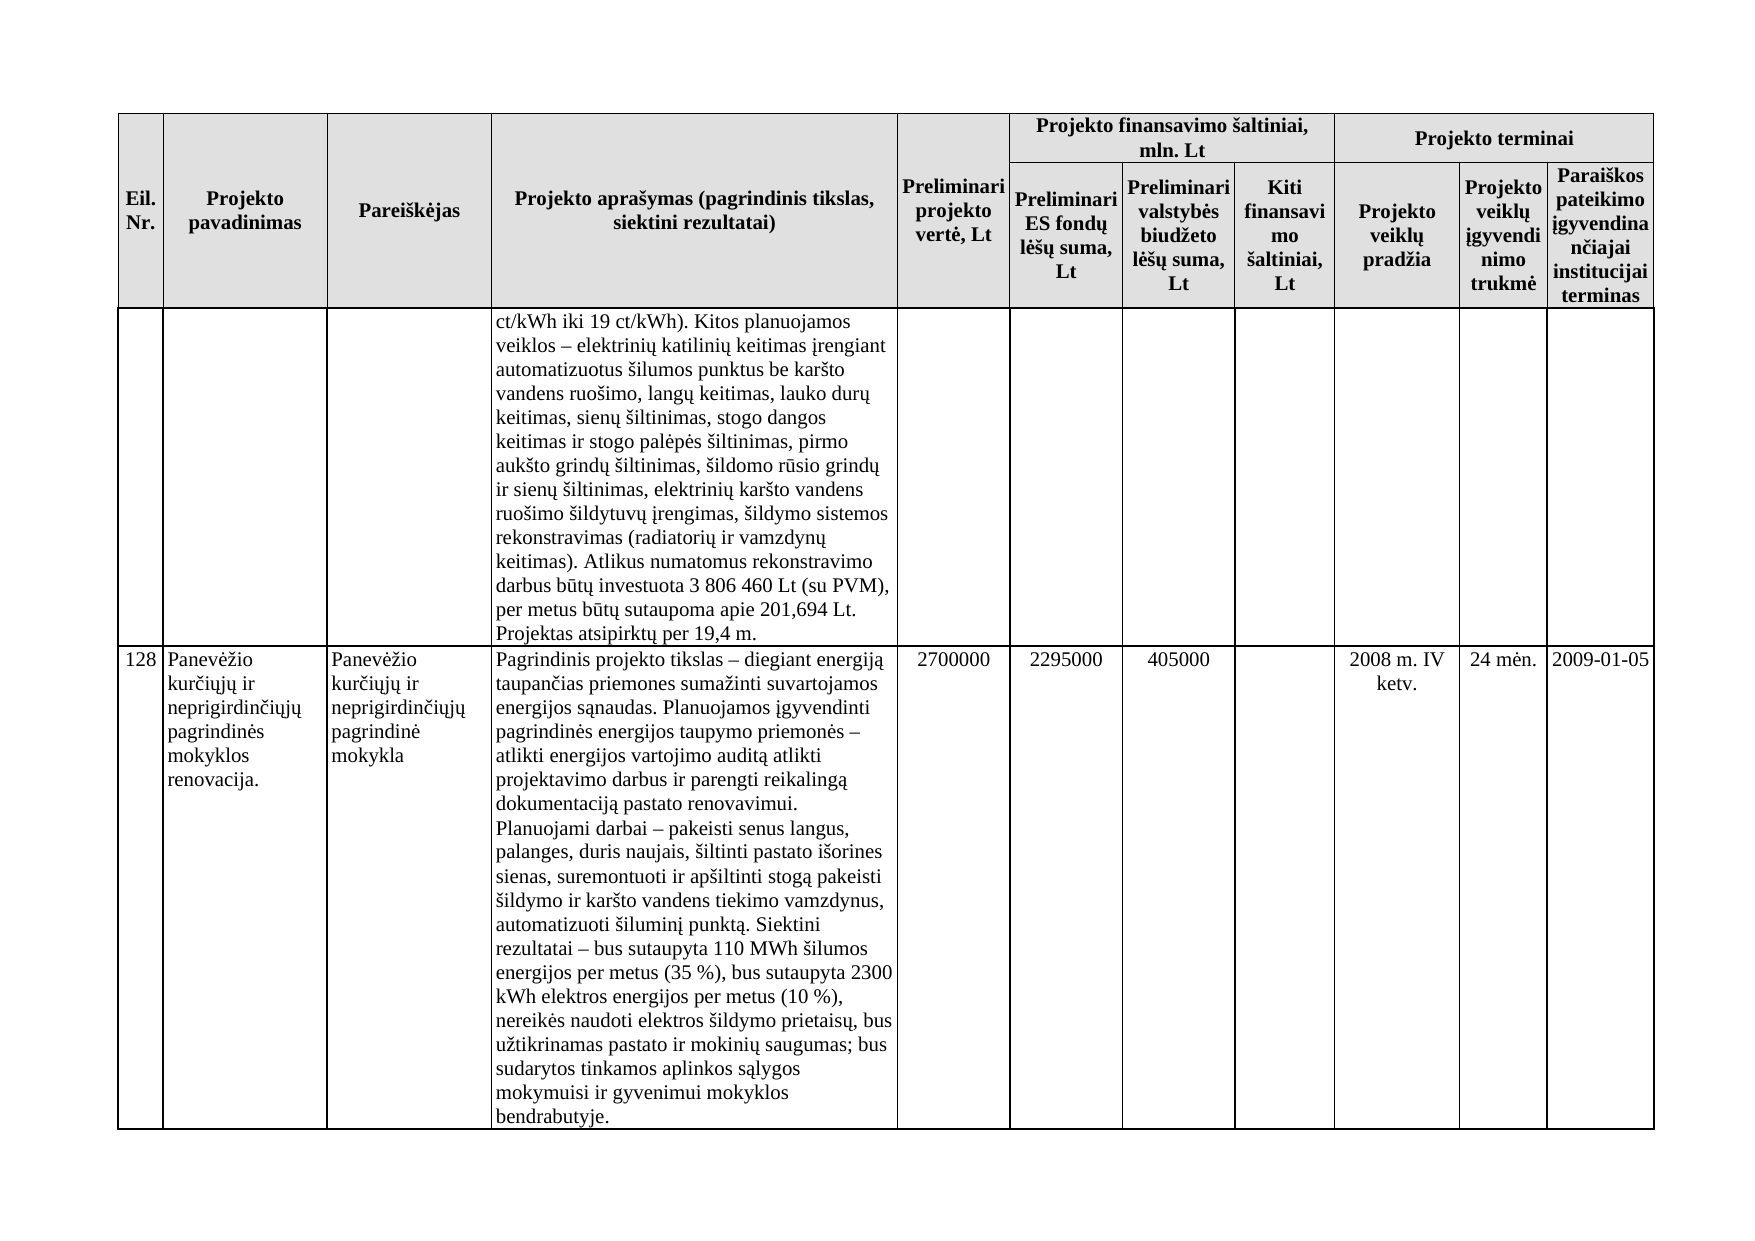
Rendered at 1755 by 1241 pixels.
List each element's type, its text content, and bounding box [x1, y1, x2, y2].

table_header Projekto terminai [1335, 114, 1653, 162]
table_cell 2295000 [1011, 647, 1122, 1128]
table_cell Pagrindinis projekto tikslas – diegiant energiją taupančias priemones sumažinti suvartojamos energijos sąnaudas. Planuojamos įgyvendinti pagrindinės energijos taupymo priemonės – atlikti energijos vartojimo auditą atlikti projektavimo darbus ir parengti reikalingą dokumentaciją pastato renovavimui. Planuojami darbai – pakeisti senus langus, palanges, duris naujais, šiltinti pastato išorines sienas, suremontuoti ir apšiltinti stogą pakeisti šildymo ir karšto vandens tiekimo vamzdynus, automatizuoti šiluminį punktą. Siektini rezultatai – bus sutaupyta 110 MWh šilumos energijos per metus (35 %), bus sutaupyta 2300 kWh elektros energijos per metus (10 %), nereikės naudoti elektros šildymo prietaisų, bus užtikrinamas pastato ir mokinių saugumas; bus sudarytos tinkamos aplinkos sąlygos mokymuisi ir gyvenimui mokyklos bendrabutyje. [492, 647, 897, 1128]
table_cell [164, 309, 326, 645]
table_header Projekto pavadinimas [164, 114, 327, 307]
table_cell 2009-01-05 [1548, 647, 1653, 1128]
table_cell 128 [119, 647, 162, 1128]
table_header Eil. Nr. [119, 114, 163, 307]
table_cell [898, 309, 1009, 645]
table_cell [1236, 647, 1334, 1128]
table_cell 405000 [1123, 647, 1234, 1128]
table_header Preliminari projekto vertė, Lt [898, 114, 1009, 307]
table_cell [1011, 309, 1122, 645]
table_cell Kiti finansavimo šaltiniai, Lt [1235, 163, 1334, 307]
table_header Projekto aprašymas (pagrindinis tikslas, siektini rezultatai) [492, 114, 897, 307]
table_cell 2008 m. IV ketv. [1335, 647, 1459, 1128]
table_cell [1123, 309, 1234, 645]
table_cell [1335, 309, 1459, 645]
table_cell Preliminari valstybės biudžeto lėšų suma, Lt [1123, 163, 1234, 307]
table_cell [119, 309, 162, 645]
table_cell 24 mėn. [1460, 647, 1546, 1128]
table_cell [1236, 309, 1334, 645]
table_header Pareiškėjas [328, 114, 491, 307]
table_cell Panevėžio kurčiųjų ir neprigirdinčiųjų pagrindinės mokyklos renovacija. [164, 647, 326, 1128]
table_cell Panevėžio kurčiųjų ir neprigirdinčiųjų pagrindinė mokykla [328, 647, 491, 1128]
table_cell 2700000 [898, 647, 1009, 1128]
table_header Projekto finansavimo šaltiniai, mln. Lt [1010, 114, 1334, 162]
table_cell Projekto veiklų pradžia [1335, 163, 1459, 307]
table_cell Projekto veiklų įgyvendinimo trukmė [1460, 163, 1547, 307]
table_cell Preliminari ES fondų lėšų suma, Lt [1010, 163, 1122, 307]
table_cell [328, 309, 491, 645]
table_cell ct/kWh iki 19 ct/kWh). Kitos planuojamos veiklos – elektrinių katilinių keitimas įrengiant automatizuotus šilumos punktus be karšto vandens ruošimo, langų keitimas, lauko durų keitimas, sienų šiltinimas, stogo dangos keitimas ir stogo palėpės šiltinimas, pirmo aukšto grindų šiltinimas, šildomo rūsio grindų ir sienų šiltinimas, elektrinių karšto vandens ruošimo šildytuvų įrengimas, šildymo sistemos rekonstravimas (radiatorių ir vamzdynų keitimas). Atlikus numatomus rekonstravimo darbus būtų investuota 3 806 460 Lt (su PVM), per metus būtų sutaupoma apie 201,694 Lt. Projektas atsipirktų per 19,4 m. [492, 309, 897, 645]
table_cell Paraiškos pateikimo įgyvendinančiajai institucijai terminas [1548, 163, 1653, 307]
table_cell [1460, 309, 1546, 645]
table_cell [1548, 309, 1653, 645]
